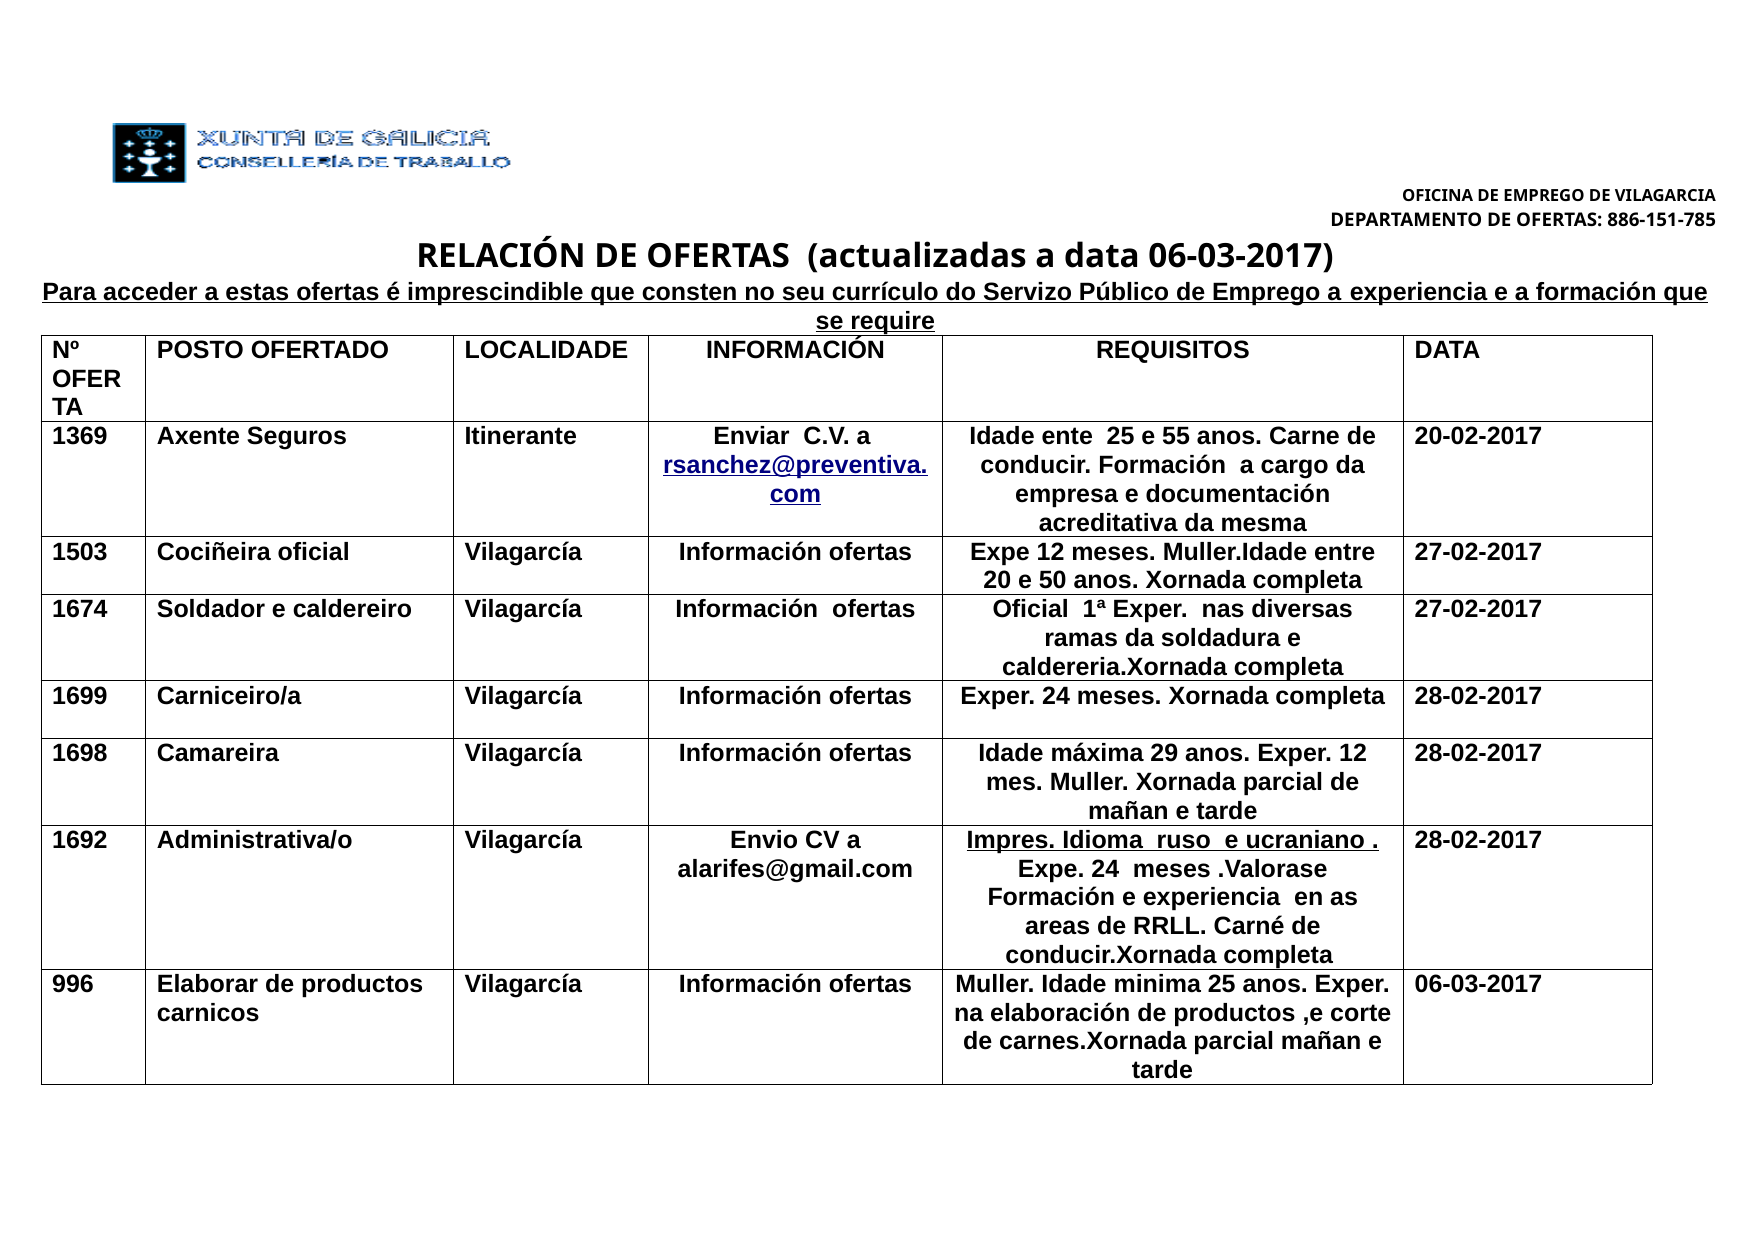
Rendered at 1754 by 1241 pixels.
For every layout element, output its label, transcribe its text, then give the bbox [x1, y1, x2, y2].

table_cell Administrativa/o [146, 826, 453, 968]
table_cell Camareira [146, 739, 453, 824]
table_cell Información ofertas [649, 595, 942, 680]
table_cell Información ofertas [649, 739, 942, 824]
table_cell 20-02-2017 [1404, 422, 1652, 536]
table_cell 27-02-2017 [1404, 537, 1652, 594]
table_cell Vilagarcía [454, 970, 648, 1084]
table_header DATA [1404, 336, 1652, 421]
table_header REQUISITOS [943, 336, 1403, 421]
table_cell 28-02-2017 [1404, 739, 1652, 824]
text Para acceder a estas ofertas é imprescindible que consten no seu currículo do Servizo Público de Emprego a experiencia e a formación que se require [34, 277, 1716, 334]
table_cell 996 [42, 970, 145, 1084]
table_cell 1503 [42, 537, 145, 594]
table_cell 28-02-2017 [1404, 681, 1652, 738]
table_cell 1369 [42, 422, 145, 536]
table_cell Impres. Idioma ruso e ucraniano . Expe. 24 meses .Valorase Formación e experiencia en as areas de RRLL. Carné de conducir.Xornada completa [943, 826, 1403, 968]
table_cell 28-02-2017 [1404, 826, 1652, 968]
table_cell Vilagarcía [454, 826, 648, 968]
table_cell Muller. Idade minima 25 anos. Exper. na elaboración de productos ,e corte de carnes.Xornada parcial mañan e tarde [943, 970, 1403, 1084]
table_cell 1692 [42, 826, 145, 968]
table_cell Cociñeira oficial [146, 537, 453, 594]
table_cell Vilagarcía [454, 681, 648, 738]
table_cell Enviar C.V. a rsanchez@preventiva.com [649, 422, 942, 536]
table_cell Información ofertas [649, 537, 942, 594]
table_cell Idade máxima 29 anos. Exper. 12 mes. Muller. Xornada parcial de mañan e tarde [943, 739, 1403, 824]
table_cell Información ofertas [649, 681, 942, 738]
table_cell Itinerante [454, 422, 648, 536]
table_cell 1698 [42, 739, 145, 824]
table_header INFORMACIÓN [649, 336, 942, 421]
table_header Nº OFERTA [42, 336, 145, 421]
table_cell Idade ente 25 e 55 anos. Carne de conducir. Formación a cargo da empresa e documentación acreditativa da mesma [943, 422, 1403, 536]
table_cell Exper. 24 meses. Xornada completa [943, 681, 1403, 738]
table_cell Expe 12 meses. Muller.Idade entre 20 e 50 anos. Xornada completa [943, 537, 1403, 594]
text OFICINA DE EMPREGO DE VILAGARCIA [34, 118, 1716, 206]
text DEPARTAMENTO DE OFERTAS: 886-151-785 [34, 206, 1716, 232]
table_cell Envio CV a alarifes@gmail.com [649, 826, 942, 968]
table_cell 1674 [42, 595, 145, 680]
table_cell Vilagarcía [454, 537, 648, 594]
table_cell Soldador e caldereiro [146, 595, 453, 680]
table_header LOCALIDADE [454, 336, 648, 421]
table_cell Axente Seguros [146, 422, 453, 536]
table_cell 06-03-2017 [1404, 970, 1652, 1084]
table_header POSTO OFERTADO [146, 336, 453, 421]
table_cell 27-02-2017 [1404, 595, 1652, 680]
table_cell Elaborar de productos carnicos [146, 970, 453, 1084]
text RELACIÓN DE OFERTAS (actualizadas a data 06-03-2017) [34, 232, 1716, 277]
table_cell 1699 [42, 681, 145, 738]
table_cell Oficial 1ª Exper. nas diversas ramas da soldadura e caldereria.Xornada completa [943, 595, 1403, 680]
table_cell Vilagarcía [454, 739, 648, 824]
table_cell Carniceiro/a [146, 681, 453, 738]
table_cell Información ofertas [649, 970, 942, 1084]
table_cell Vilagarcía [454, 595, 648, 680]
